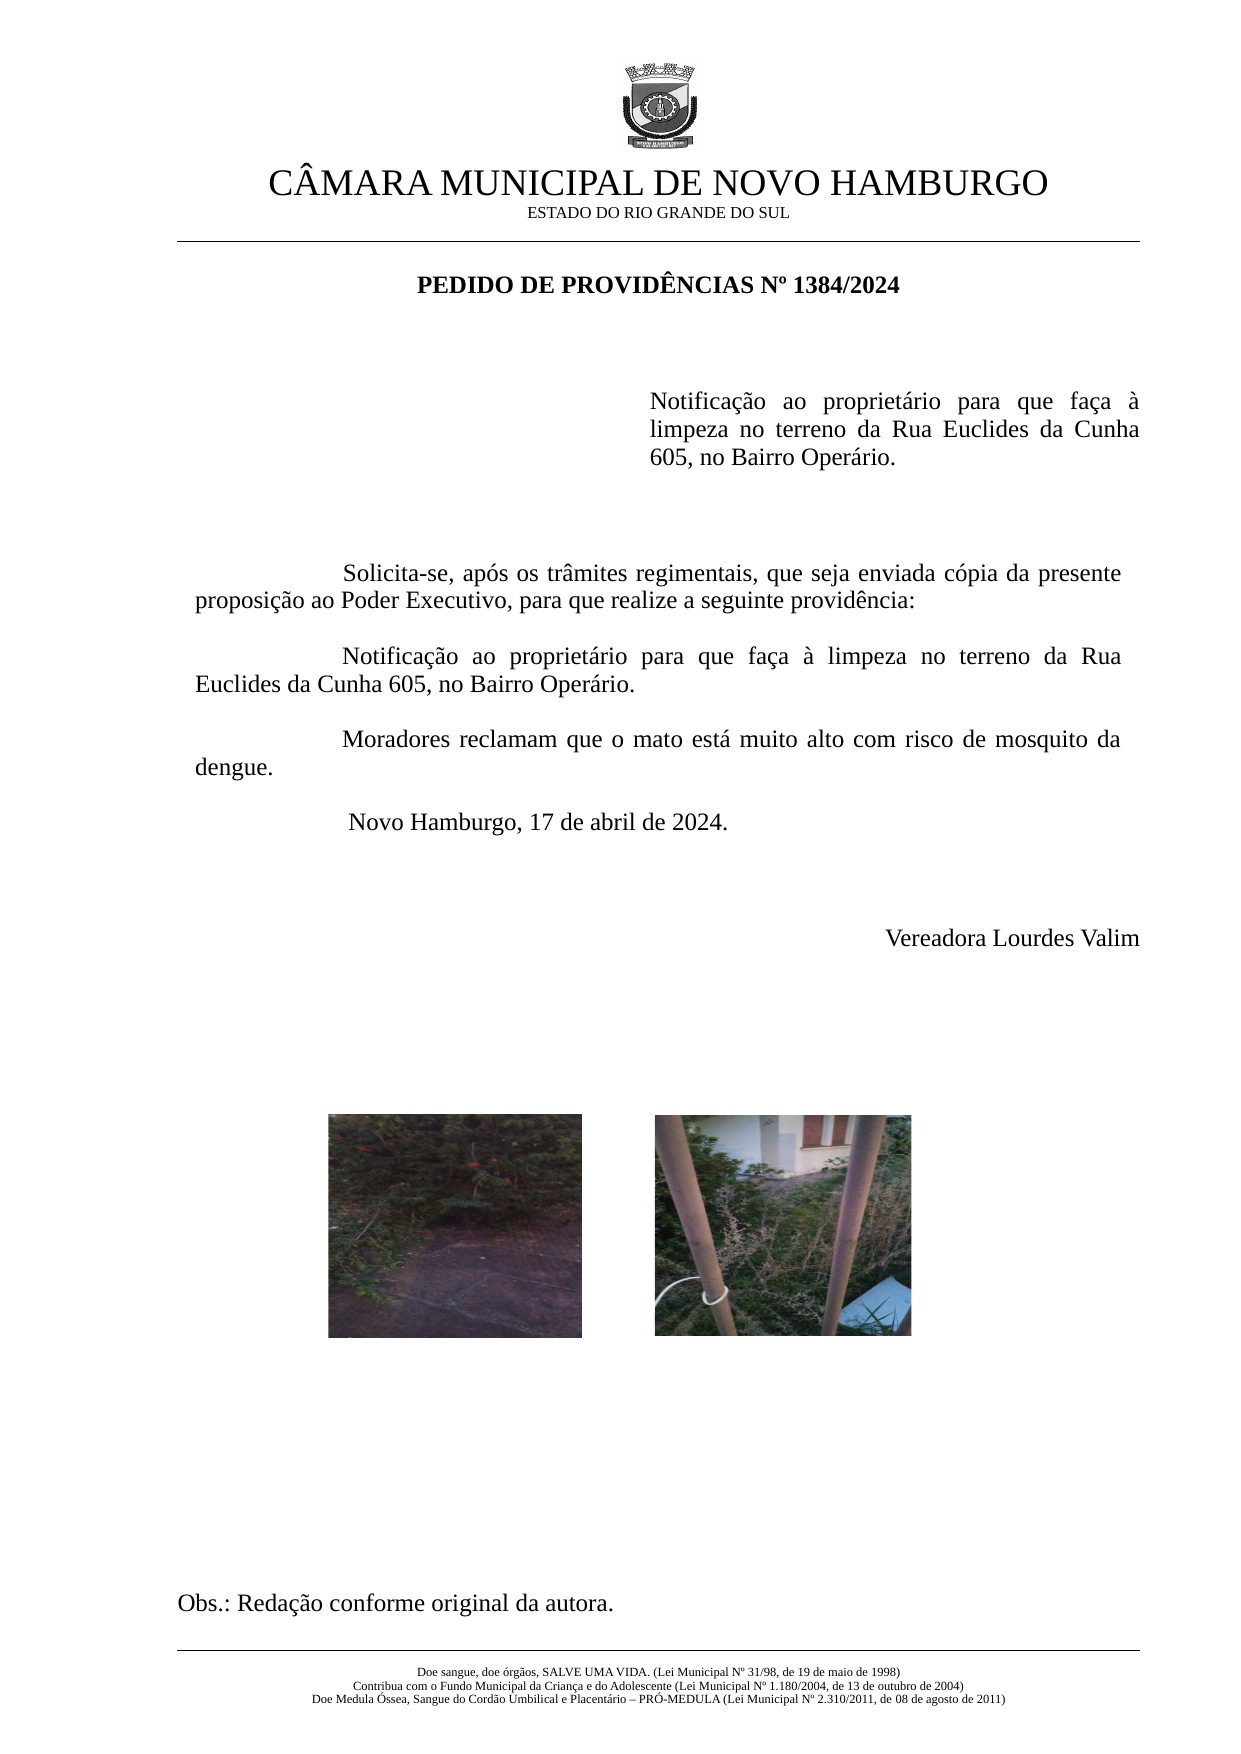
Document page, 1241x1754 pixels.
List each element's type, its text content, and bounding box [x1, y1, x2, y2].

picture [328, 1114, 582, 1338]
text Moradores reclamam que o mato está muito alto com risco de mosquito da dengue. [195, 725, 1122, 781]
text Obs.: Redação conforme original da autora. [177, 1589, 1140, 1617]
picture [654, 1115, 912, 1336]
text Vereadora Lourdes Valim [177, 924, 1140, 952]
text Solicita-se, após os trâmites regimentais, que seja enviada cópia da presente proposição ao Poder Executivo, para que realize a seguinte providência: [195, 559, 1122, 614]
text Notificação ao proprietário para que faça à limpeza no terreno da Rua Euclides da Cunha 605, no Bairro Operário. [195, 642, 1122, 697]
list Notificação ao proprietário para que faça à limpeza no terreno da Rua Euclides da Cunha 605, no Bairro Operário. [649, 387, 1140, 470]
text PEDIDO DE PROVIDÊNCIAS Nº 1384/2024 [177, 271, 1140, 299]
text Novo Hamburgo, 17 de abril de 2024. [195, 808, 1122, 836]
